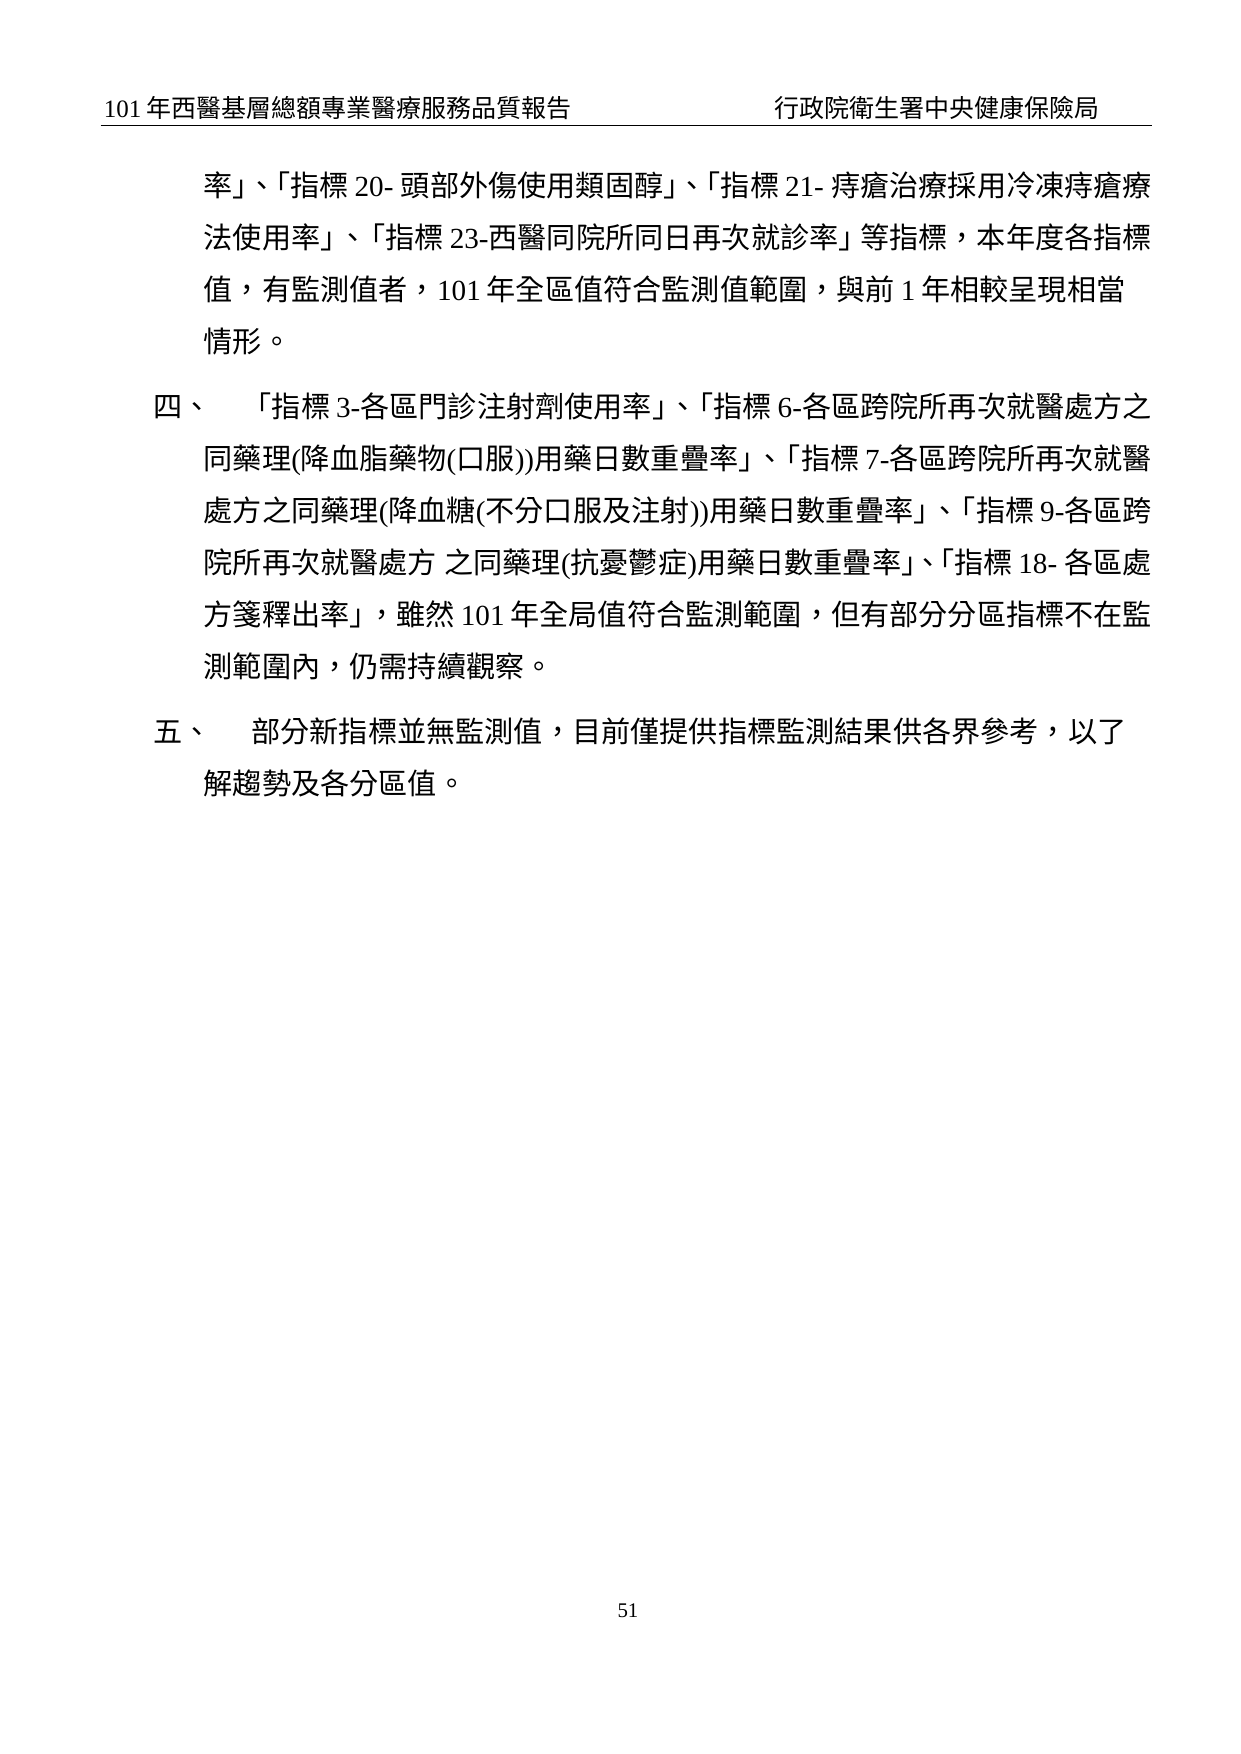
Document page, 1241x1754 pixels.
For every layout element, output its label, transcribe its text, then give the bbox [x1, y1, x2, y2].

list 「指標3-各區門診注射劑使用率」、「指標6-各區跨院所再次就醫處方之同藥理(降血脂藥物(口服))用藥日數重疊率」、「指標7-各區跨院所再次就醫處方之同藥理(降血糖(不分口服及注射))用藥日數重疊率」、「指標9-各區跨院所再次就醫處方 之同藥理(抗憂鬱症)用藥日數重疊率」、「指標18- 各區處方箋釋出率」，雖然101年全局值符合監測範圍，但有部分分區指標不在監測範圍內，仍需持續觀察。 [153, 376, 1152, 688]
list 率」、「指標20- 頭部外傷使用類固醇」、「指標21- 痔瘡治療採用冷凍痔瘡療法使用率」、「指標23-西醫同院所同日再次就診率」等指標，本年度各指標值，有監測值者，101年全區值符合監測值範圍，與前1年相較呈現相當情形。 [153, 155, 1152, 363]
list 部分新指標並無監測值，目前僅提供指標監測結果供各界參考，以了解趨勢及各分區值。 [153, 701, 1152, 805]
